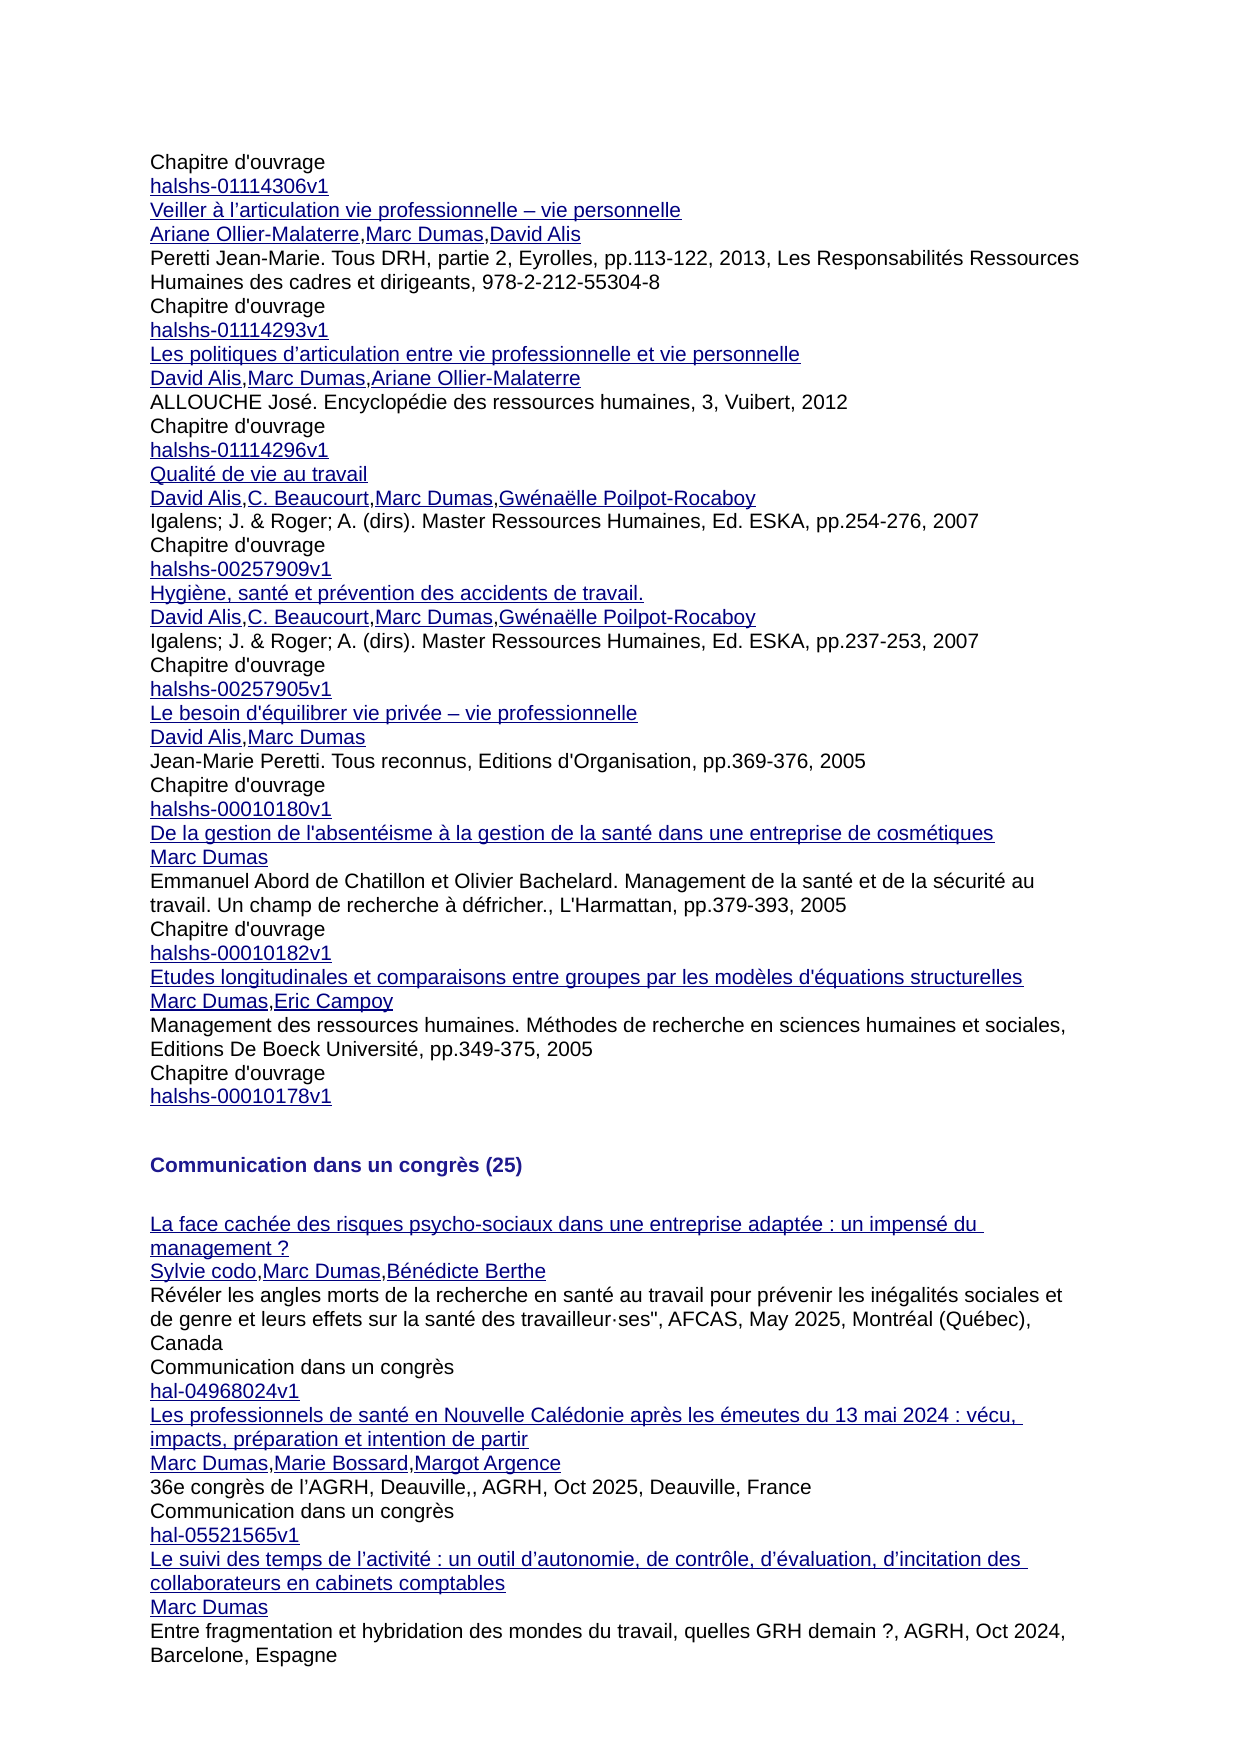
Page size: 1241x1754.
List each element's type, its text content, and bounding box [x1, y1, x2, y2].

subtitle Communication dans un congrès (25) [150, 1153, 1090, 1177]
table_cell Hygiène, santé et prévention des accidents de travail. David Alis,C. Beaucourt,Marc Dumas,Gwénaëlle Poilpot-Rocaboy Igalens; J. & Roger; A. (dirs). Master Ressources Humaines, Ed. ESKA, pp.237-253, 2007 Chapitre d'ouvrage halshs-00257905v1 [150, 581, 1090, 701]
table_cell Les professionnels de santé en Nouvelle Calédonie après les émeutes du 13 mai 2024 : vécu, impacts, préparation et intention de partir Marc Dumas,Marie Bossard,Margot Argence 36e congrès de l’AGRH, Deauville,, AGRH, Oct 2025, Deauville, France Communication dans un congrès hal-05521565v1 [150, 1403, 1090, 1547]
table_cell Qualité de vie au travail David Alis,C. Beaucourt,Marc Dumas,Gwénaëlle Poilpot-Rocaboy Igalens; J. & Roger; A. (dirs). Master Ressources Humaines, Ed. ESKA, pp.254-276, 2007 Chapitre d'ouvrage halshs-00257909v1 [150, 461, 1090, 581]
table_cell Chapitre d'ouvrage halshs-01114306v1 [150, 150, 1090, 198]
table_cell Les politiques d’articulation entre vie professionnelle et vie personnelle David Alis,Marc Dumas,Ariane Ollier-Malaterre ALLOUCHE José. Encyclopédie des ressources humaines, 3, Vuibert, 2012 Chapitre d'ouvrage halshs-01114296v1 [150, 342, 1090, 461]
table_header La face cachée des risques psycho-sociaux dans une entreprise adaptée : un impensé du management ? Sylvie codo,Marc Dumas,Bénédicte Berthe Révéler les angles morts de la recherche en santé au travail pour prévenir les inégalités sociales et de genre et leurs effets sur la santé des travailleur·ses", AFCAS, May 2025, Montréal (Québec), Canada Communication dans un congrès hal-04968024v1 [150, 1211, 1090, 1403]
table_cell Le suivi des temps de l’activité : un outil d’autonomie, de contrôle, d’évaluation, d’incitation des collaborateurs en cabinets comptables Marc Dumas Entre fragmentation et hybridation des mondes du travail, quelles GRH demain ?, AGRH, Oct 2024, Barcelone, Espagne [150, 1547, 1090, 1667]
table_cell De la gestion de l'absentéisme à la gestion de la santé dans une entreprise de cosmétiques Marc Dumas Emmanuel Abord de Chatillon et Olivier Bachelard. Management de la santé et de la sécurité au travail. Un champ de recherche à défricher., L'Harmattan, pp.379-393, 2005 Chapitre d'ouvrage halshs-00010182v1 [150, 821, 1090, 964]
table_cell Etudes longitudinales et comparaisons entre groupes par les modèles d'équations structurelles Marc Dumas,Eric Campoy Management des ressources humaines. Méthodes de recherche en sciences humaines et sociales, Editions De Boeck Université, pp.349-375, 2005 Chapitre d'ouvrage halshs-00010178v1 [150, 965, 1090, 1108]
table_cell Le besoin d'équilibrer vie privée – vie professionnelle David Alis,Marc Dumas Jean-Marie Peretti. Tous reconnus, Editions d'Organisation, pp.369-376, 2005 Chapitre d'ouvrage halshs-00010180v1 [150, 701, 1090, 821]
table_cell Veiller à l’articulation vie professionnelle – vie personnelle Ariane Ollier-Malaterre,Marc Dumas,David Alis Peretti Jean-Marie. Tous DRH, partie 2, Eyrolles, pp.113-122, 2013, Les Responsabilités Ressources Humaines des cadres et dirigeants, 978-2-212-55304-8 Chapitre d'ouvrage halshs-01114293v1 [150, 198, 1090, 342]
